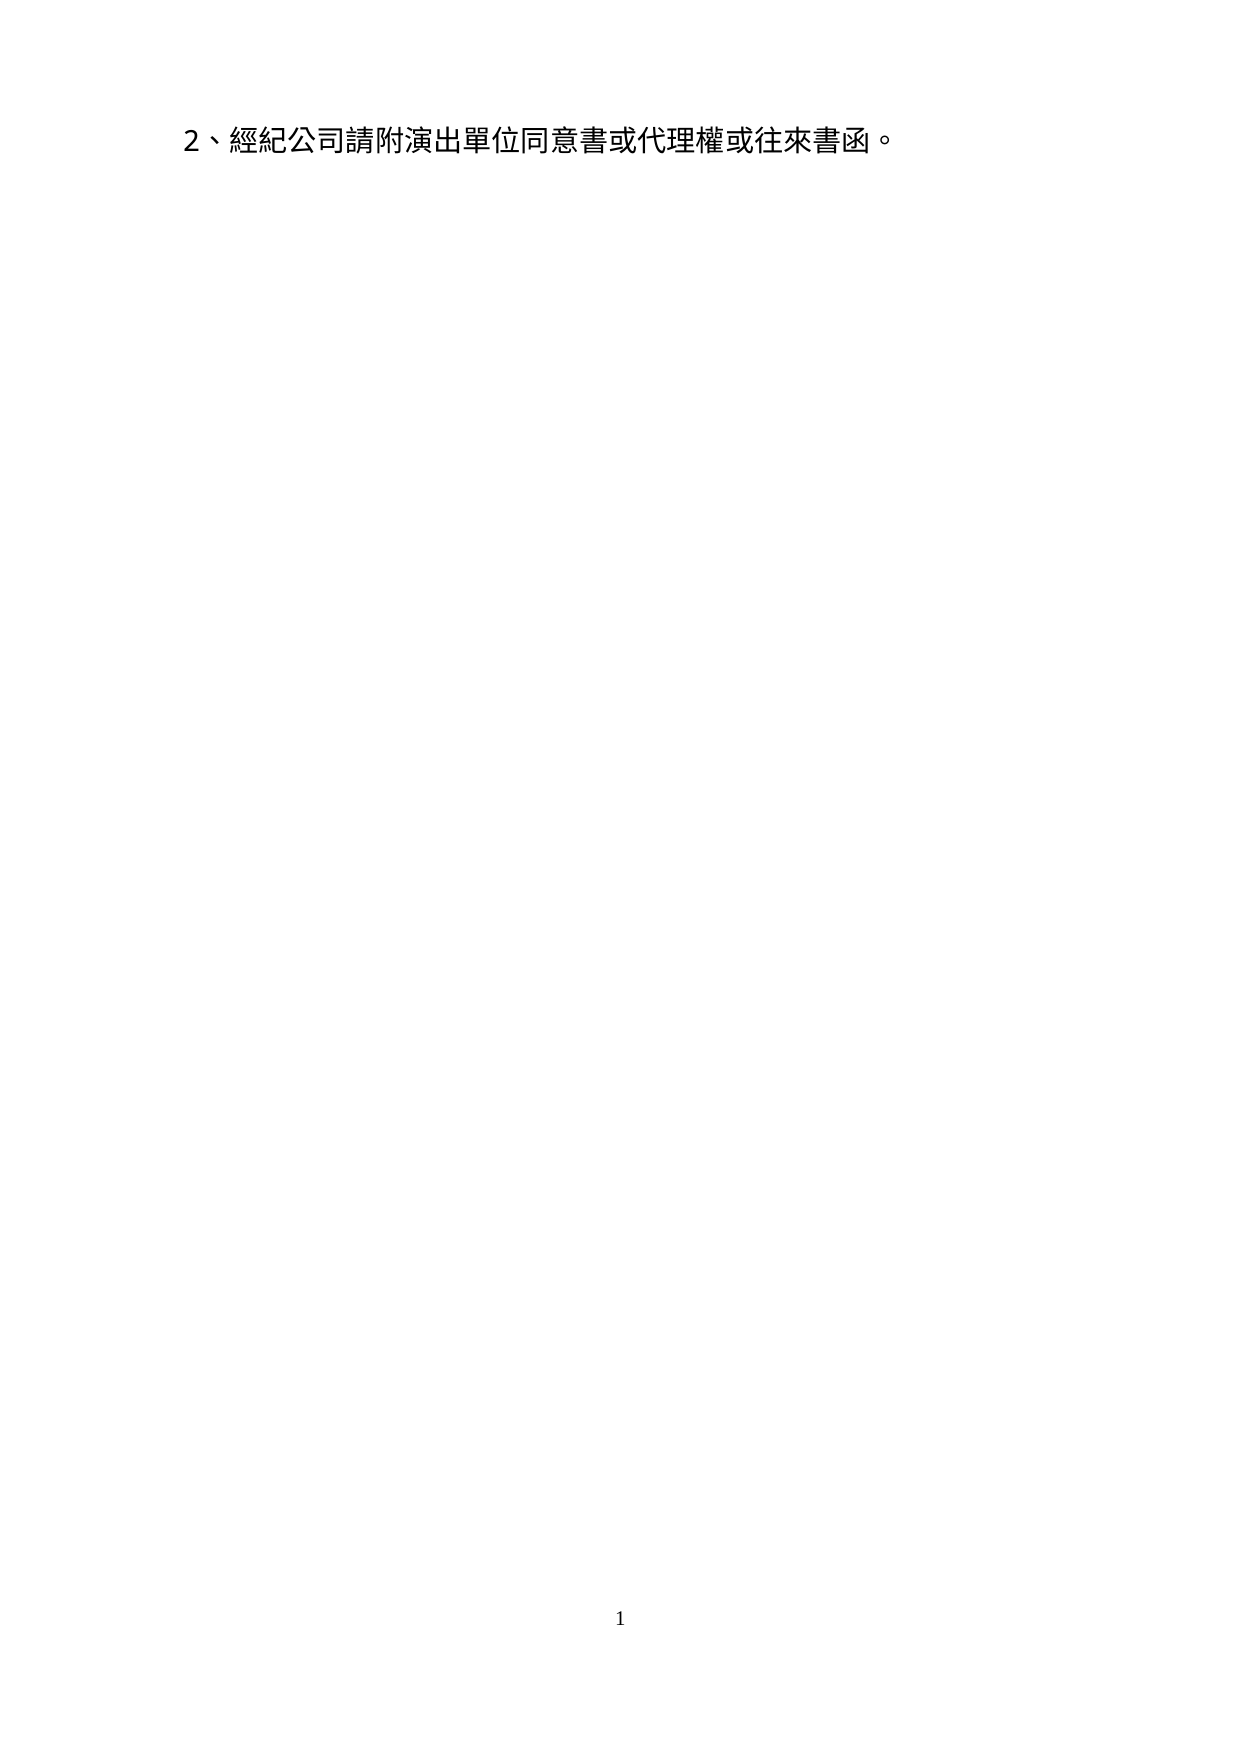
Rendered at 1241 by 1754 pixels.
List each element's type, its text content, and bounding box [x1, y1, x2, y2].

text 2、經紀公司請附演出單位同意書或代理權或往來書函。 [112, 97, 1128, 160]
